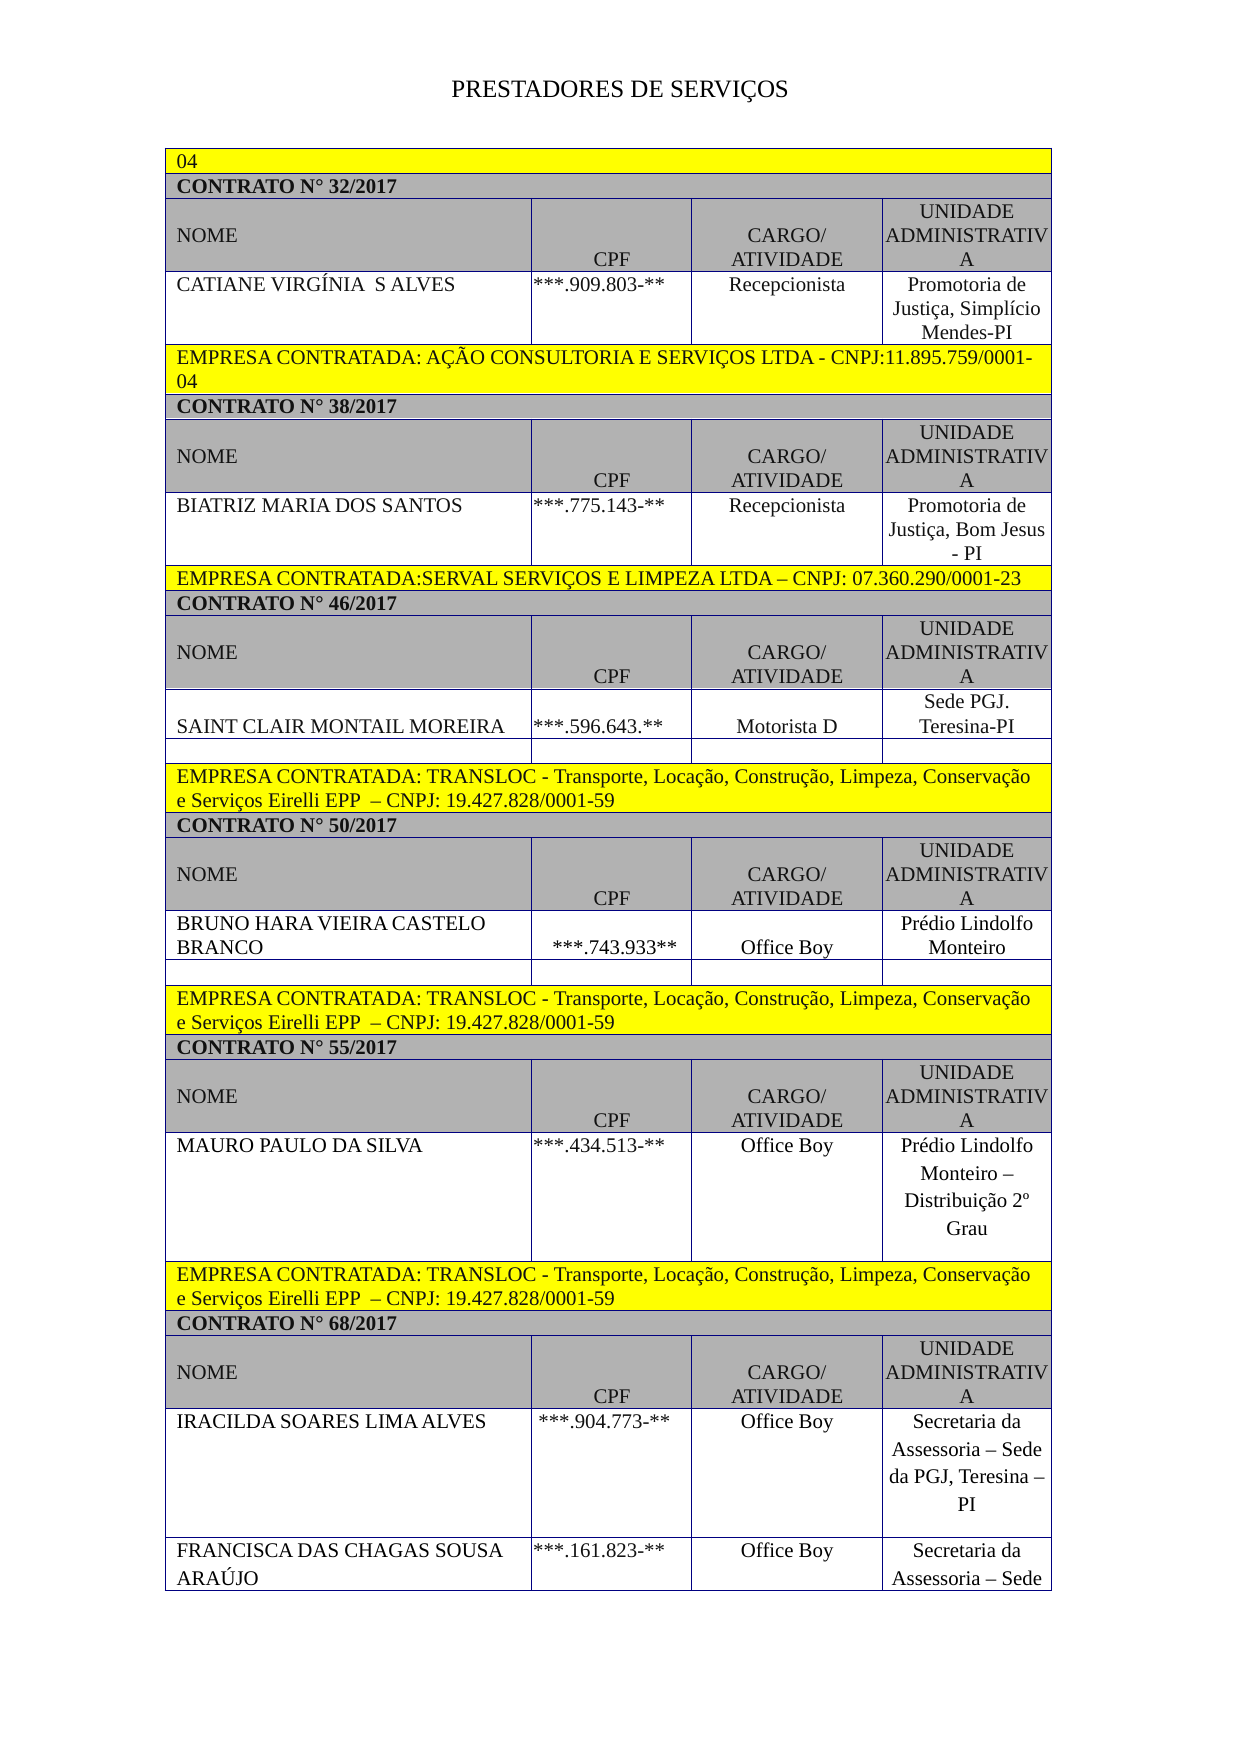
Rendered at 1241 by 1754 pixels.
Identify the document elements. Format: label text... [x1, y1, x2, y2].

table_cell ***.434.513-** [532, 1133, 691, 1261]
table_cell UNIDADE ADMINISTRATIVA [883, 616, 1051, 688]
table_cell UNIDADE ADMINISTRATIVA [883, 420, 1051, 492]
table_cell NOME [166, 199, 531, 271]
table_cell UNIDADE ADMINISTRATIVA [883, 1060, 1051, 1132]
table_cell CPF [532, 616, 691, 688]
table_cell CONTRATO N° 50/2017 [166, 813, 1051, 837]
table_cell UNIDADE ADMINISTRATIVA [883, 838, 1051, 910]
table_cell Motorista D [692, 690, 882, 738]
table_cell CARGO/ ATIVIDADE [692, 1336, 882, 1408]
table_cell Promotoria de Justiça, Simplício Mendes-PI [883, 272, 1051, 344]
table_cell CATIANE VIRGÍNIA S ALVES [166, 272, 531, 344]
table_cell NOME [166, 1060, 531, 1132]
table_cell Promotoria de Justiça, Bom Jesus - PI [883, 493, 1051, 565]
table_cell [166, 739, 531, 763]
table_cell CONTRATO N° 38/2017 [166, 395, 1051, 418]
table_cell NOME [166, 420, 531, 492]
table_cell SAINT CLAIR MONTAIL MOREIRA [166, 690, 531, 738]
table_cell ***.596.643.** [532, 690, 691, 738]
table_cell CPF [532, 1060, 691, 1132]
table_cell CARGO/ ATIVIDADE [692, 838, 882, 910]
table_cell NOME [166, 838, 531, 910]
table_cell NOME [166, 1336, 531, 1408]
table_cell CONTRATO N° 46/2017 [166, 591, 1051, 615]
table_cell CARGO/ ATIVIDADE [692, 199, 882, 271]
table_cell [692, 739, 882, 763]
table_cell CPF [532, 420, 691, 492]
table_cell CONTRATO N° 55/2017 [166, 1035, 1051, 1059]
table_cell Prédio Lindolfo Monteiro – Distribuição 2º Grau [883, 1133, 1051, 1261]
table_cell IRACILDA SOARES LIMA ALVES [166, 1409, 531, 1537]
table_cell Recepcionista [692, 272, 882, 344]
table_cell [532, 960, 691, 984]
table_cell CPF [532, 199, 691, 271]
table_cell CARGO/ ATIVIDADE [692, 616, 882, 688]
table_cell [883, 960, 1051, 984]
table_cell CPF [532, 1336, 691, 1408]
table_cell Secretaria da Assessoria – Sede da PGJ, Teresina – PI [883, 1409, 1051, 1537]
table_cell FRANCISCA DAS CHAGAS SOUSA ARAÚJO [166, 1538, 531, 1590]
table_cell CONTRATO N° 32/2017 [166, 174, 1051, 198]
table_cell Office Boy [692, 911, 882, 959]
table_cell ***.743.933** [532, 911, 691, 959]
table_cell MAURO PAULO DA SILVA [166, 1133, 531, 1261]
table_cell [166, 960, 531, 984]
table_cell BRUNO HARA VIEIRA CASTELO BRANCO [166, 911, 531, 959]
table_cell UNIDADE ADMINISTRATIVA [883, 199, 1051, 271]
table_cell BIATRIZ MARIA DOS SANTOS [166, 493, 531, 565]
table_cell Prédio Lindolfo Monteiro [883, 911, 1051, 959]
table_cell ***.909.803-** [532, 272, 691, 344]
table_cell NOME [166, 616, 531, 688]
table_cell CARGO/ ATIVIDADE [692, 420, 882, 492]
table_cell Sede PGJ. Teresina-PI [883, 690, 1051, 738]
table_cell ***.161.823-** [532, 1538, 691, 1590]
table_cell CONTRATO N° 68/2017 [166, 1311, 1051, 1335]
table_cell CPF [532, 838, 691, 910]
table_cell Secretaria da Assessoria – Sede [883, 1538, 1051, 1590]
table_cell Office Boy [692, 1538, 882, 1590]
table_cell ***.775.143-** [532, 493, 691, 565]
table_cell Office Boy [692, 1133, 882, 1261]
table_cell [883, 739, 1051, 763]
table_cell UNIDADE ADMINISTRATIVA [883, 1336, 1051, 1408]
table_cell CARGO/ ATIVIDADE [692, 1060, 882, 1132]
table_cell [692, 960, 882, 984]
table_cell Recepcionista [692, 493, 882, 565]
table_cell ***.904.773-** [532, 1409, 691, 1537]
table_cell Office Boy [692, 1409, 882, 1537]
table_cell [532, 739, 691, 763]
